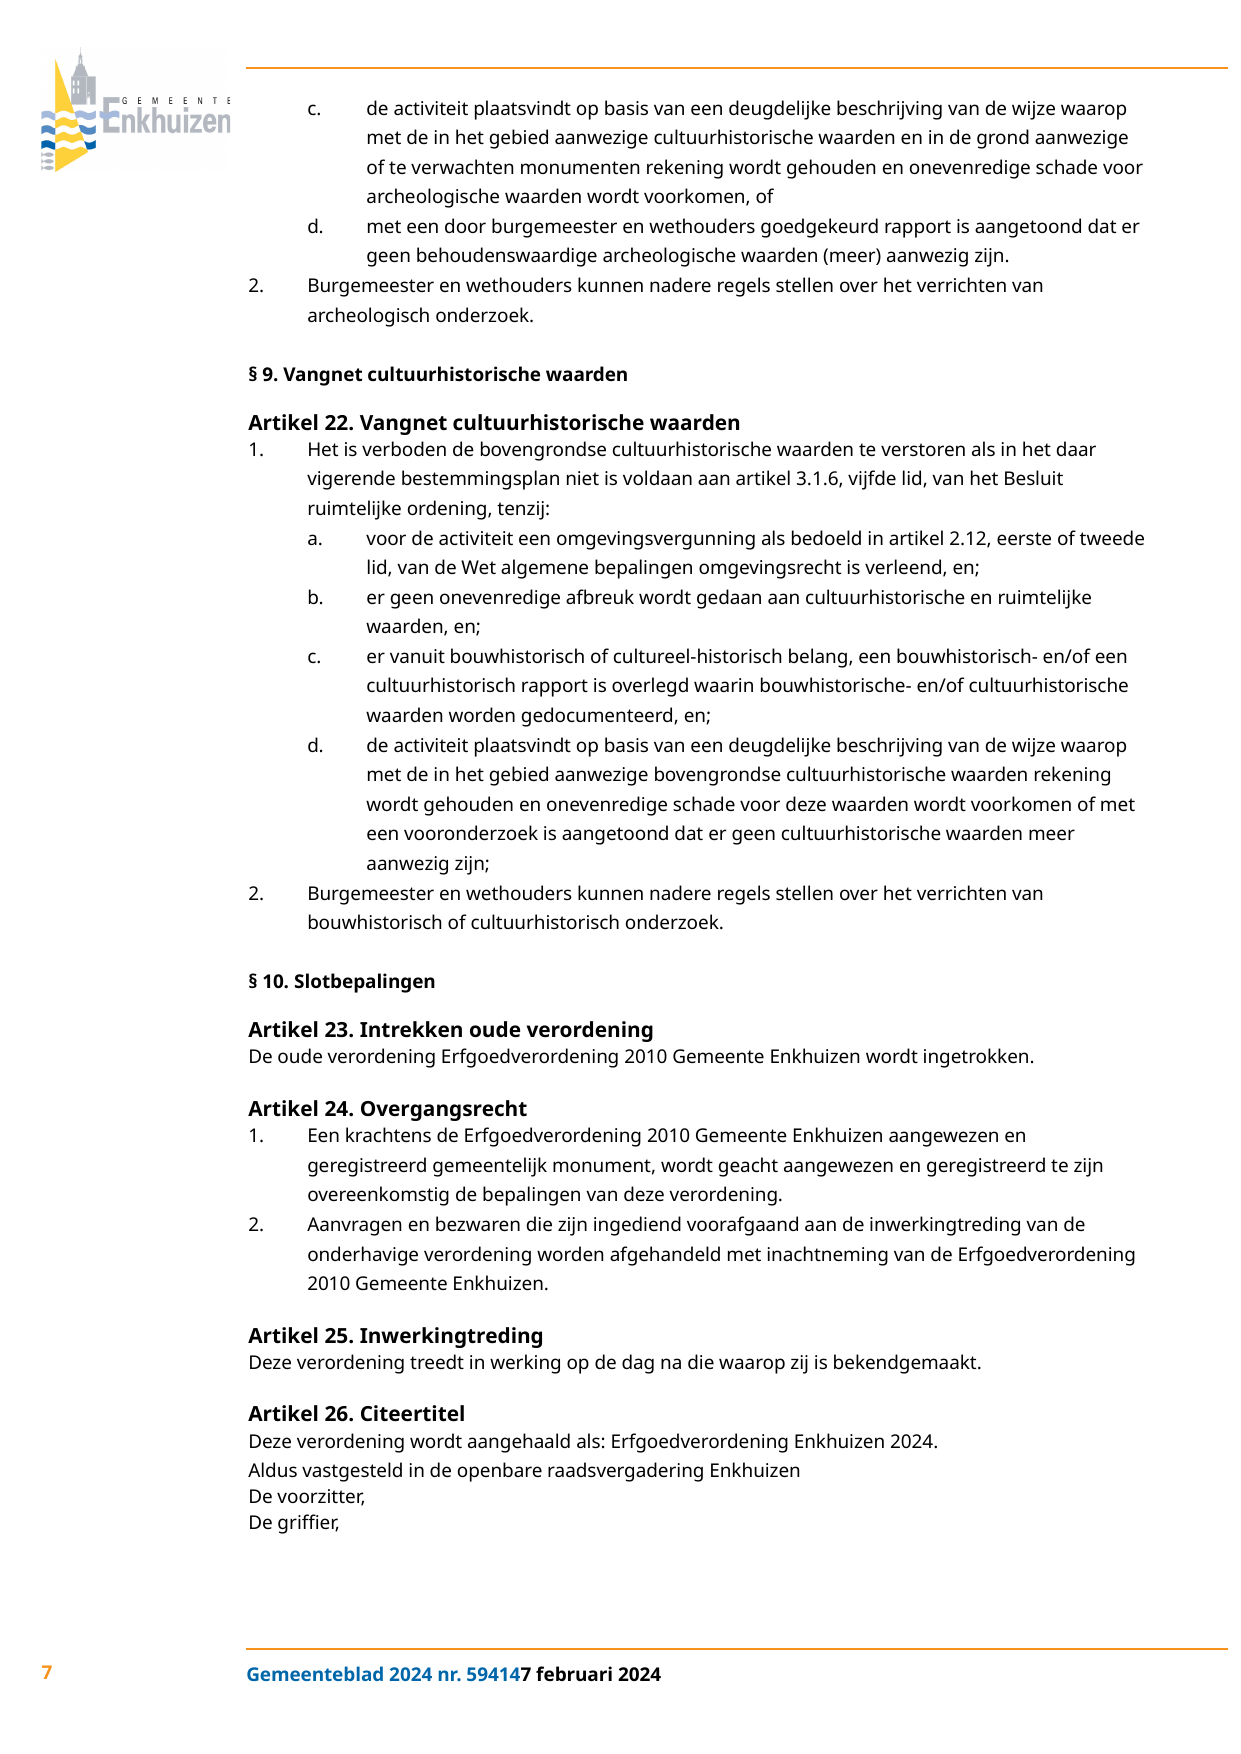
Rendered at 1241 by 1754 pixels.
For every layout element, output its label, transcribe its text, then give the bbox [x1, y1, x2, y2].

list Het is verboden de bovengrondse cultuurhistorische waarden te verstoren als in het daar vigerende bestemmingsplan niet is voldaan aan artikel 3.1.6, vijfde lid, van het Besluit ruimtelijke ordening, tenzij: [248, 436, 1152, 521]
text Deze verordening wordt aangehaald als: Erfgoedverordening Enkhuizen 2024. [248, 1428, 1152, 1454]
list er geen onevenredige afbreuk wordt gedaan aan cultuurhistorische en ruimtelijke waarden, en; [307, 584, 1152, 639]
text Artikel 24. Overgangsrecht [248, 1094, 1152, 1122]
text De voorzitter, [248, 1483, 1152, 1509]
text Artikel 23. Intrekken oude verordening [248, 1015, 1152, 1043]
list Burgemeester en wethouders kunnen nadere regels stellen over het verrichten van bouwhistorisch of cultuurhistorisch onderzoek. [248, 880, 1152, 935]
list er vanuit bouwhistorisch of cultureel-historisch belang, een bouwhistorisch- en/of een cultuurhistorisch rapport is overlegd waarin bouwhistorische- en/of cultuurhistorische waarden worden gedocumenteerd, en; [307, 643, 1152, 728]
text Artikel 25. Inwerkingtreding [248, 1321, 1152, 1349]
text Aldus vastgesteld in de openbare raadsvergadering Enkhuizen [248, 1458, 1152, 1483]
picture [41, 47, 231, 172]
list met een door burgemeester en wethouders goedgekeurd rapport is aangetoond dat er geen behoudenswaardige archeologische waarden (meer) aanwezig zijn. [307, 213, 1152, 268]
text Artikel 26. Citeertitel [248, 1399, 1152, 1428]
list voor de activiteit een omgevingsvergunning als bedoeld in artikel 2.12, eerste of tweede lid, van de Wet algemene bepalingen omgevingsrecht is verleend, en; [307, 525, 1152, 580]
list Aanvragen en bezwaren die zijn ingediend voorafgaand aan de inwerkingtreding van de onderhavige verordening worden afgehandeld met inachtneming van de Erfgoedverordening 2010 Gemeente Enkhuizen. [248, 1211, 1152, 1296]
text Artikel 22. Vangnet cultuurhistorische waarden [248, 408, 1152, 436]
text § 9. Vangnet cultuurhistorische waarden [248, 361, 1152, 387]
list Een krachtens de Erfgoedverordening 2010 Gemeente Enkhuizen aangewezen en geregistreerd gemeentelijk monument, wordt geacht aangewezen en geregistreerd te zijn overeenkomstig de bepalingen van deze verordening. [248, 1122, 1152, 1207]
list de activiteit plaatsvindt op basis van een deugdelijke beschrijving van de wijze waarop met de in het gebied aanwezige bovengrondse cultuurhistorische waarden rekening wordt gehouden en onevenredige schade voor deze waarden wordt voorkomen of met een vooronderzoek is aangetoond dat er geen cultuurhistorische waarden meer aanwezig zijn; [307, 732, 1152, 876]
text Deze verordening treedt in werking op de dag na die waarop zij is bekendgemaakt. [248, 1349, 1152, 1375]
text De oude verordening Erfgoedverordening 2010 Gemeente Enkhuizen wordt ingetrokken. [248, 1043, 1152, 1069]
list de activiteit plaatsvindt op basis van een deugdelijke beschrijving van de wijze waarop met de in het gebied aanwezige cultuurhistorische waarden en in de grond aanwezige of te verwachten monumenten rekening wordt gehouden en onevenredige schade voor archeologische waarden wordt voorkomen, of [307, 95, 1152, 209]
text De griffier, [248, 1509, 1152, 1535]
text § 10. Slotbepalingen [248, 968, 1152, 994]
list Burgemeester en wethouders kunnen nadere regels stellen over het verrichten van archeologisch onderzoek. [248, 272, 1152, 328]
